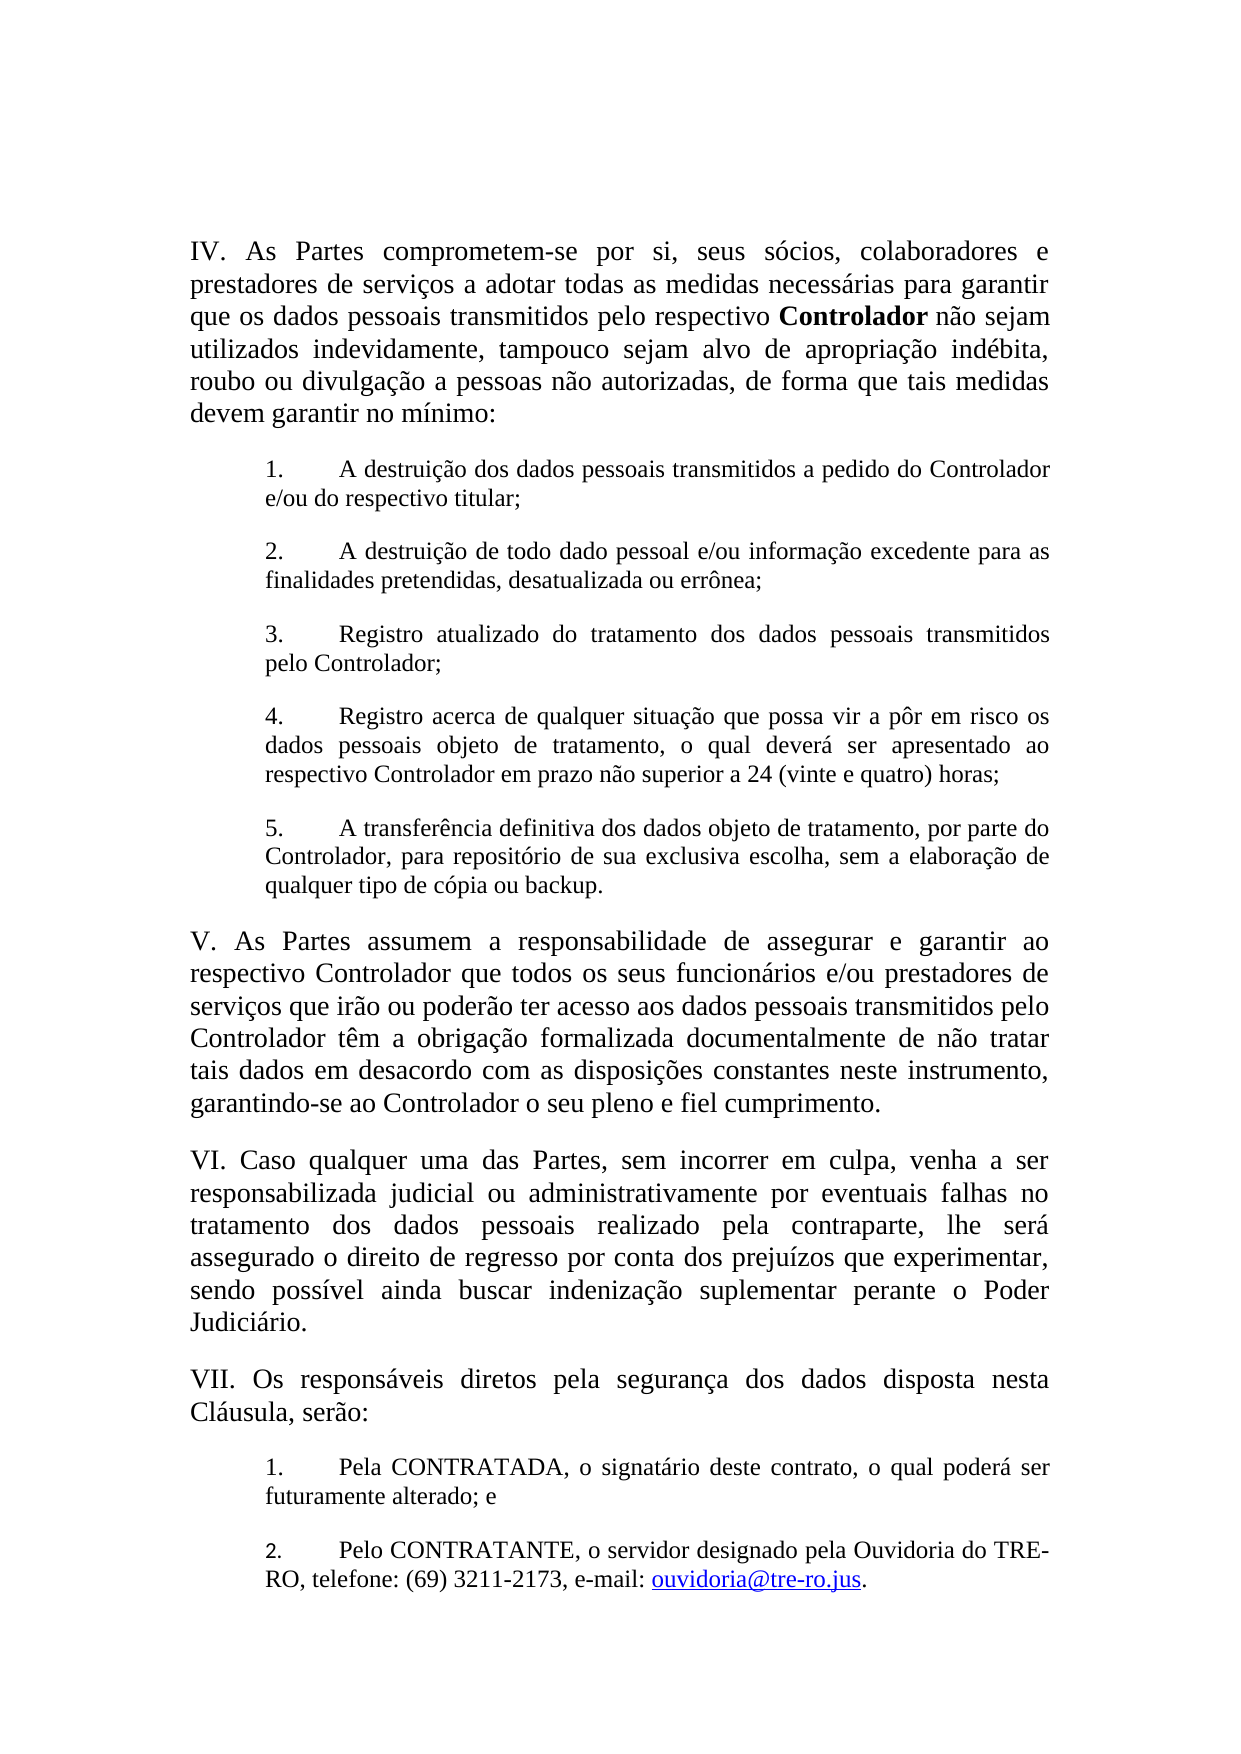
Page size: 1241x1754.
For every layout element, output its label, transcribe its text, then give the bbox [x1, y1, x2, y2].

list Pela CONTRATADA, o signatário deste contrato, o qual poderá ser futuramente alterado; e [265, 1452, 1051, 1510]
list A destruição dos dados pessoais transmitidos a pedido do Controlador e/ou do respectivo titular; [265, 454, 1051, 511]
list A transferência definitiva dos dados objeto de tratamento, por parte do Controlador, para repositório de sua exclusiva escolha, sem a elaboração de qualquer tipo de cópia ou backup. [265, 813, 1051, 899]
list Registro atualizado do tratamento dos dados pessoais transmitidos pelo Controlador; [265, 619, 1051, 676]
text IV. As Partes comprometem-se por si, seus sócios, colaboradores e prestadores de serviços a adotar todas as medidas necessárias para garantir que os dados pessoais transmitidos pelo respectivo Controlador não sejam utilizados indevidamente, tampouco sejam alvo de apropriação indébita, roubo ou divulgação a pessoas não autorizadas, de forma que tais medidas devem garantir no mínimo: [190, 234, 1051, 429]
text VI. Caso qualquer uma das Partes, sem incorrer em culpa, venha a ser responsabilizada judicial ou administrativamente por eventuais falhas no tratamento dos dados pessoais realizado pela contraparte, lhe será assegurado o direito de regresso por conta dos prejuízos que experimentar, sendo possível ainda buscar indenização suplementar perante o Poder Judiciário. [190, 1143, 1051, 1338]
list A destruição de todo dado pessoal e/ou informação excedente para as finalidades pretendidas, desatualizada ou errônea; [265, 536, 1051, 594]
text VII. Os responsáveis diretos pela segurança dos dados disposta nesta Cláusula, serão: [190, 1363, 1051, 1427]
text V. As Partes assumem a responsabilidade de assegurar e garantir ao respectivo Controlador que todos os seus funcionários e/ou prestadores de serviços que irão ou poderão ter acesso aos dados pessoais transmitidos pelo Controlador têm a obrigação formalizada documentalmente de não tratar tais dados em desacordo com as disposições constantes neste instrumento, garantindo-se ao Controlador o seu pleno e fiel cumprimento. [190, 924, 1051, 1118]
list Pelo CONTRATANTE, o servidor designado pela Ouvidoria do TRE-RO, telefone: (69) 3211-2173, e-mail: ouvidoria@tre-ro.jus. [265, 1535, 1051, 1593]
list Registro acerca de qualquer situação que possa vir a pôr em risco os dados pessoais objeto de tratamento, o qual deverá ser apresentado ao respectivo Controlador em prazo não superior a 24 (vinte e quatro) horas; [265, 701, 1051, 788]
